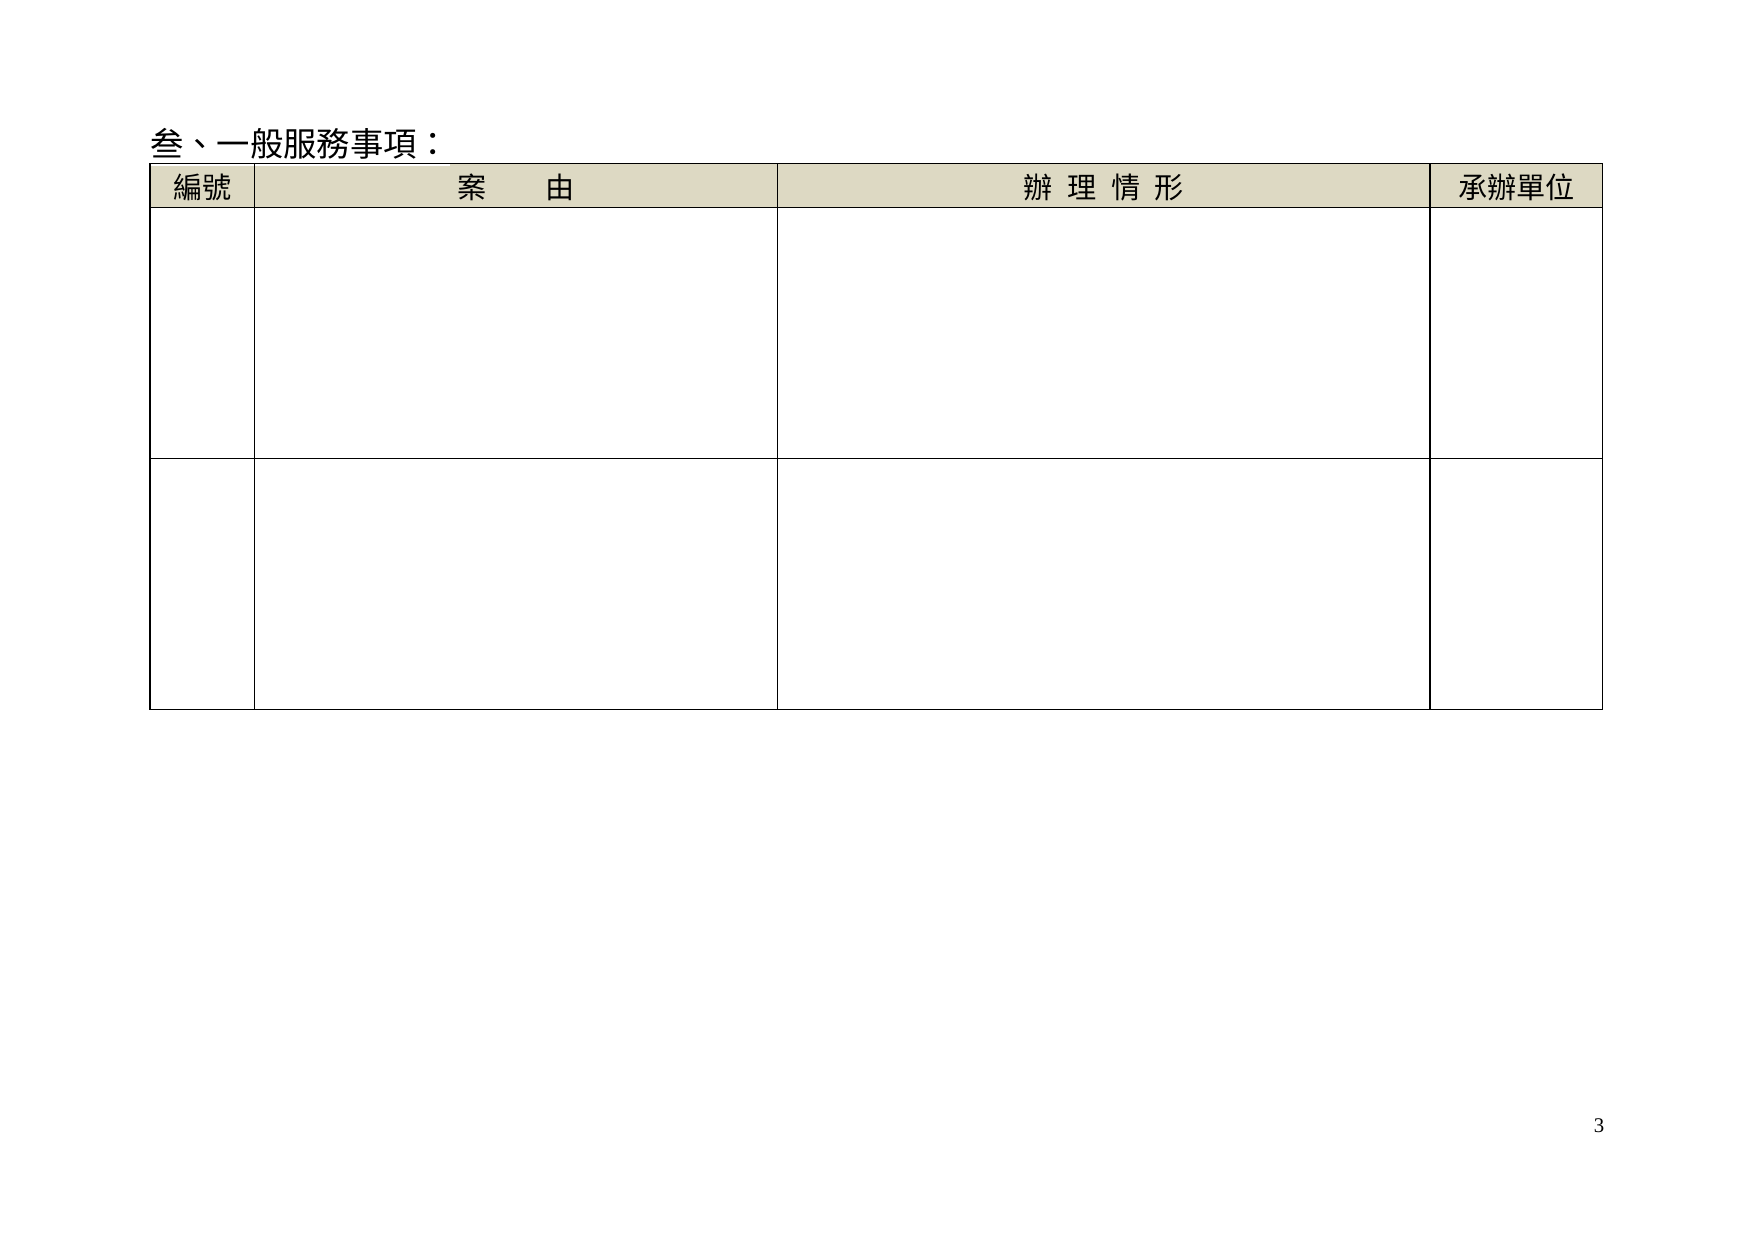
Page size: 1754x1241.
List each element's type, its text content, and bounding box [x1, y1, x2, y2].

table_cell [151, 459, 254, 709]
table_cell [778, 208, 1429, 458]
table_header 辦 理 情 形 [778, 164, 1429, 207]
table_cell [1431, 208, 1602, 458]
table_header 承辦單位 [1431, 164, 1602, 207]
table_cell [255, 208, 777, 458]
table_cell [255, 459, 777, 709]
table_cell [1431, 459, 1602, 709]
text 叁、一般服務事項： [150, 101, 1604, 163]
table_cell [778, 459, 1429, 709]
table_cell [151, 208, 254, 458]
table_header 編號 [151, 164, 254, 207]
table_header 案 由 [255, 164, 777, 207]
